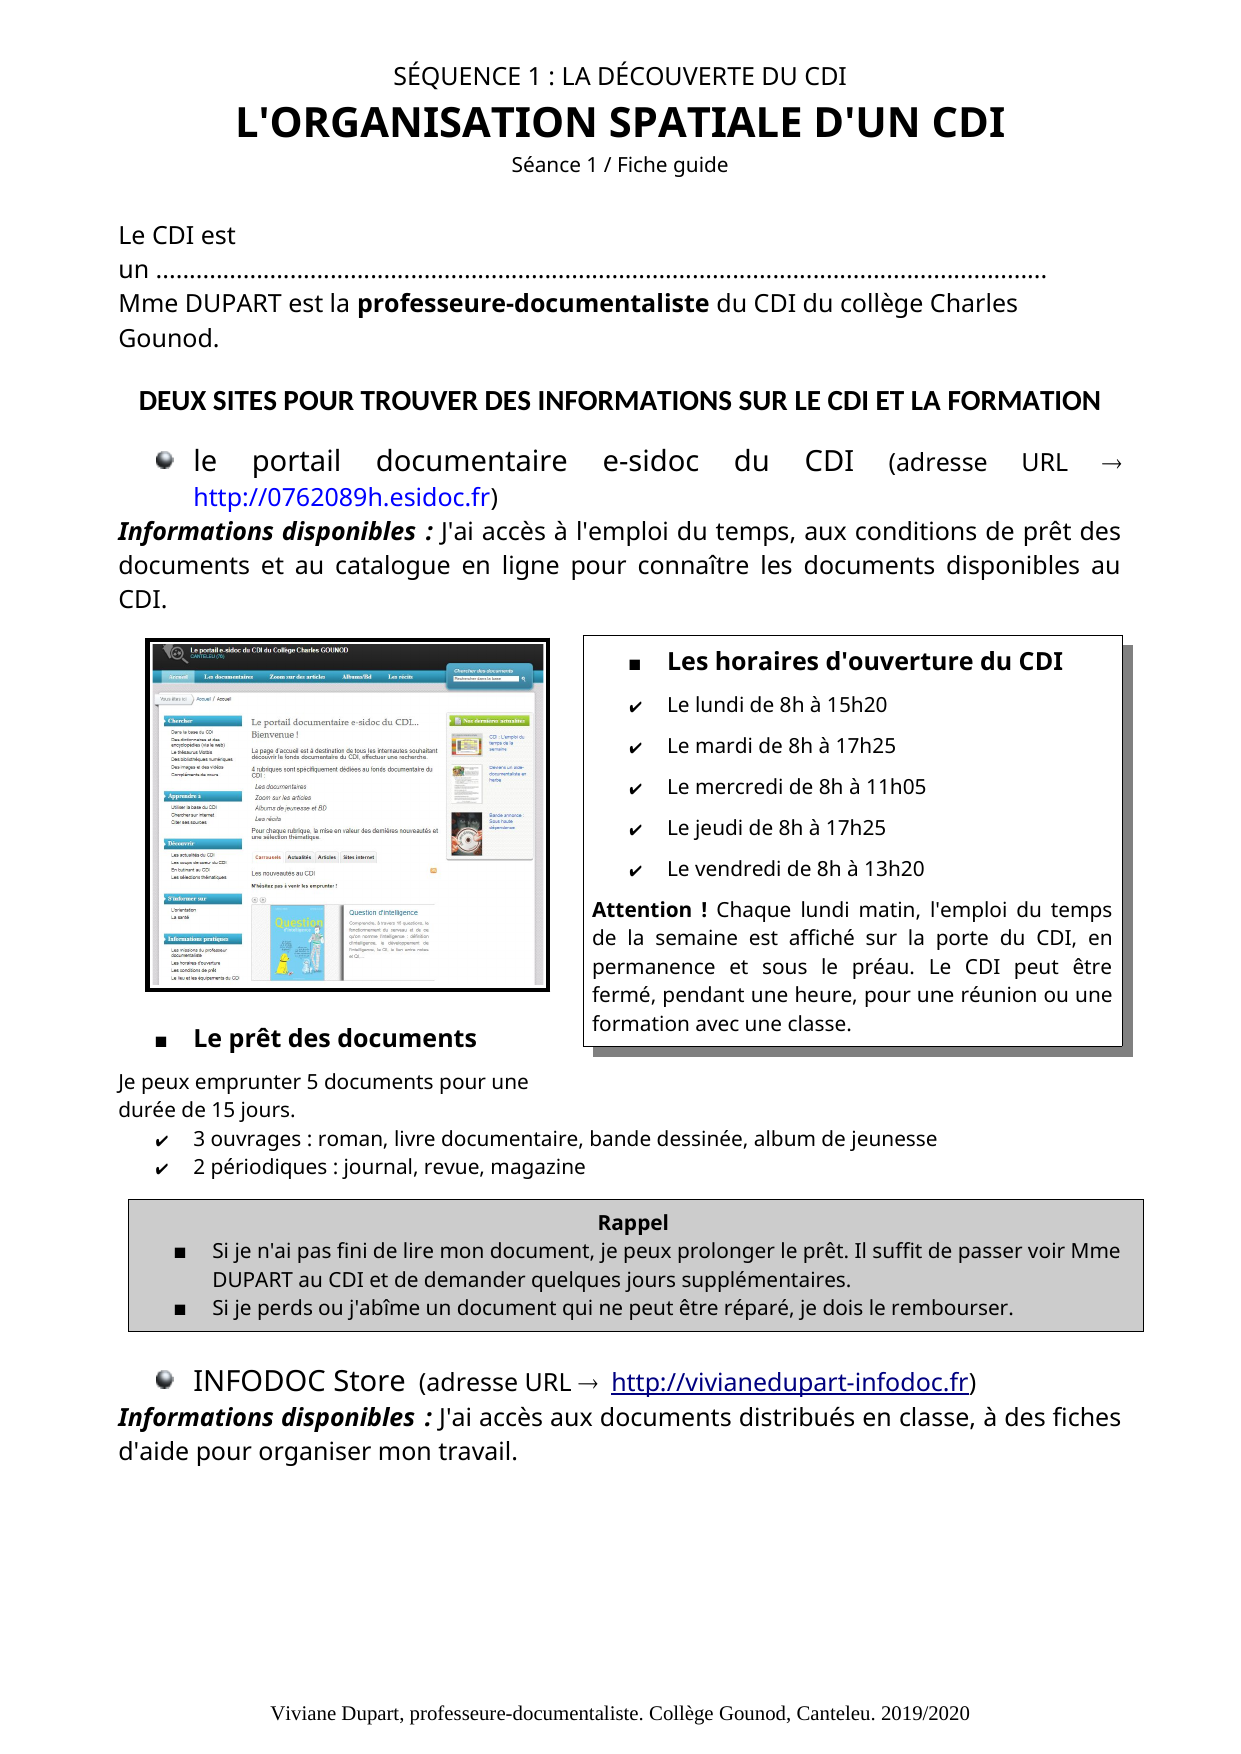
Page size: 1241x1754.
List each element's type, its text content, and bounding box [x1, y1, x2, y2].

list 2 périodiques : journal, revue, magazine [156, 1152, 1122, 1181]
list Si je n'ai pas fini de lire mon document, je peux prolonger le prêt. Il suffit de passer voir Mme DUPART au CDI et de demander quelques jours supplémentaires. [174, 1237, 1134, 1293]
picture [156, 1370, 174, 1389]
text L'organisation spatiale d'un CDI [118, 93, 1122, 150]
list Le vendredi de 8h à 13h20 [629, 854, 1113, 882]
text Informations disponibles : J'ai accès aux documents distribués en classe, à des fiches d'aide pour organiser mon travail. [118, 1399, 1122, 1468]
text Le CDI est un ..................................................................................................................................... [118, 218, 1122, 286]
text Rappel [137, 1208, 1134, 1237]
list INFODOC Store (adresse URL ® http://vivianedupart-infodoc.fr) [156, 1360, 1122, 1399]
list Le jeudi de 8h à 17h25 [629, 813, 1113, 842]
list 3 ouvrages : roman, livre documentaire, bande dessinée, album de jeunesse [156, 1124, 1122, 1152]
picture [152, 644, 544, 985]
text Séquence 1 : La découverte du CDI [118, 59, 1122, 93]
list Le prêt des documents [156, 1021, 593, 1054]
picture [156, 451, 174, 469]
text Attention ! Chaque lundi matin, l'emploi du temps de la semaine est affiché sur la porte du CDI, en permanence et sous le préau. Le CDI peut être fermé, pendant une heure, pour une réunion ou une formation avec une classe. [592, 895, 1113, 1037]
text Je peux emprunter 5 documents pour une durée de 15 jours. [118, 1067, 1122, 1124]
list le portail documentaire e-sidoc du CDI (adresse URL ® http://0762089h.esidoc.fr) [156, 440, 1122, 514]
list Les horaires d'ouverture du CDI [629, 644, 1113, 678]
list Si je perds ou j'abîme un document qui ne peut être réparé, je dois le rembourser. [174, 1293, 1134, 1322]
list Le lundi de 8h à 15h20 [629, 690, 1113, 719]
text Deux sites pour trouver des informations sur le CDI et la formation [118, 388, 1122, 417]
text Mme DUPART est la professeure-documentaliste du CDI du collège Charles Gounod. [118, 286, 1122, 354]
text Informations disponibles : J'ai accès à l'emploi du temps, aux conditions de prêt des documents et au catalogue en ligne pour connaître les documents disponibles au CDI. [118, 514, 1122, 616]
text Séance 1 / Fiche guide [118, 150, 1122, 178]
list Le mercredi de 8h à 11h05 [629, 772, 1113, 801]
list Le mardi de 8h à 17h25 [629, 731, 1113, 760]
